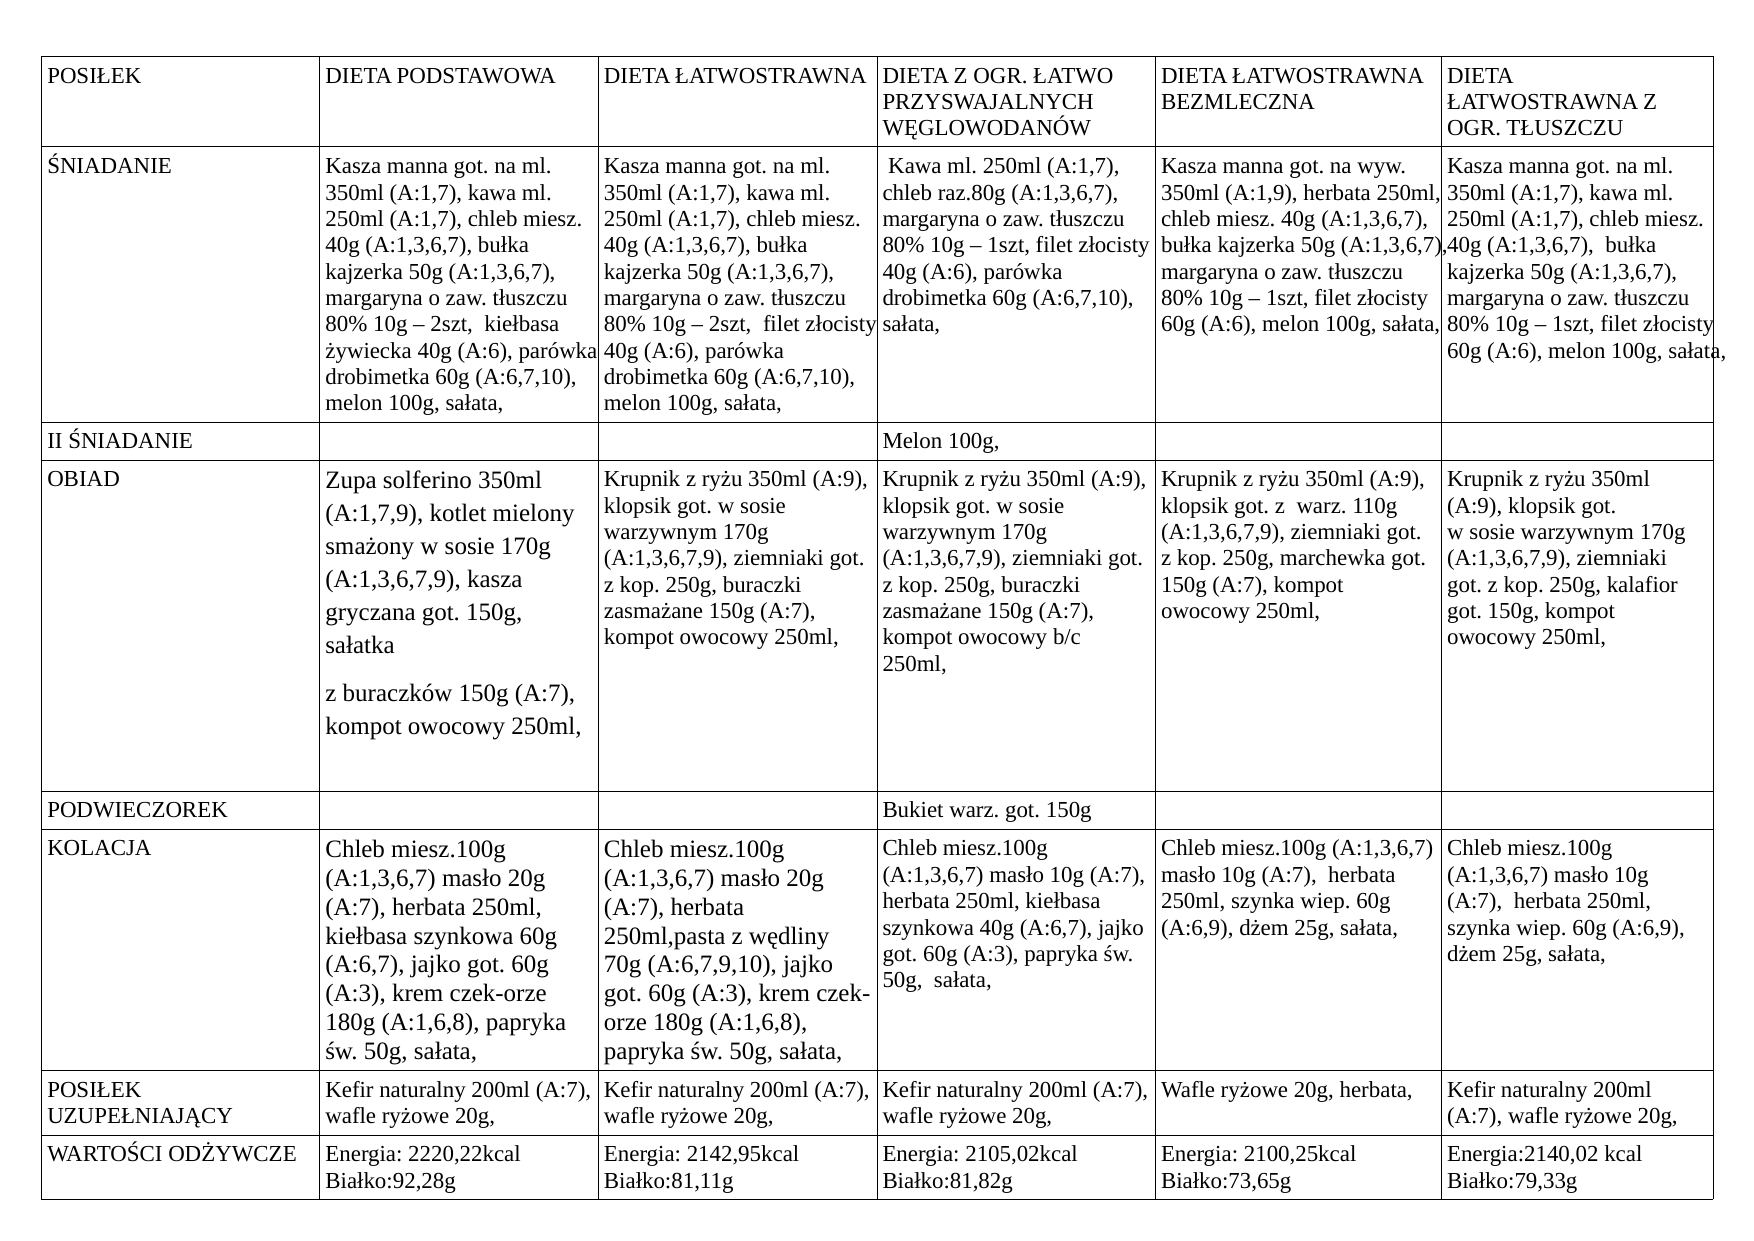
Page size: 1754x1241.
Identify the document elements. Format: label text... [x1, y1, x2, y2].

table_cell Energia: 2100,25kcal Białko:73,65g [1156, 1136, 1441, 1199]
table_cell Bukiet warz. got. 150g [878, 792, 1155, 829]
table_header DIETA ŁATWOSTRAWNA Z OGR. TŁUSZCZU [1442, 57, 1713, 146]
table_cell [320, 792, 598, 829]
table_cell Kefir naturalny 200ml (A:7), wafle ryżowe 20g, [599, 1071, 877, 1134]
table_cell [1156, 792, 1441, 829]
table_cell Energia: 2142,95kcal Białko:81,11g [599, 1136, 877, 1199]
table_cell II ŚNIADANIE [42, 423, 319, 459]
table_cell Energia: 2105,02kcal Białko:81,82g [878, 1136, 1155, 1199]
table_cell PODWIECZOREK [42, 792, 319, 829]
table_cell WARTOŚCI ODŻYWCZE [42, 1136, 319, 1199]
table_cell Wafle ryżowe 20g, herbata, [1156, 1071, 1441, 1134]
table_cell OBIAD [42, 461, 319, 791]
table_cell [1156, 423, 1441, 459]
table_cell Kawa ml. 250ml (A:1,7), chleb raz.80g (A:1,3,6,7), margaryna o zaw. tłuszczu 80% 10g – 1szt, filet złocisty 40g (A:6), parówka drobimetka 60g (A:6,7,10), sałata, [878, 147, 1155, 422]
table_cell Kefir naturalny 200ml (A:7), wafle ryżowe 20g, [878, 1071, 1155, 1134]
table_cell Energia:2140,02 kcal Białko:79,33g [1442, 1136, 1713, 1199]
table_cell Krupnik z ryżu 350ml (A:9), klopsik got. w sosie warzywnym 170g (A:1,3,6,7,9), ziemniaki got. z kop. 250g, kalafior got. 150g, kompot owocowy 250ml, [1442, 461, 1713, 791]
table_cell Chleb miesz.100g (A:1,3,6,7) masło 10g (A:7), herbata 250ml, kiełbasa szynkowa 40g (A:6,7), jajko got. 60g (A:3), papryka św. 50g, sałata, [878, 830, 1155, 1070]
table_header DIETA Z OGR. ŁATWO PRZYSWAJALNYCH WĘGLOWODANÓW [878, 57, 1155, 146]
table_cell KOLACJA [42, 830, 319, 1070]
table_cell Kefir naturalny 200ml (A:7), wafle ryżowe 20g, [1442, 1071, 1713, 1134]
table_cell [1442, 423, 1713, 459]
table_cell [599, 792, 877, 829]
table_cell Krupnik z ryżu 350ml (A:9), klopsik got. w sosie warzywnym 170g (A:1,3,6,7,9), ziemniaki got. z kop. 250g, buraczki zasmażane 150g (A:7), kompot owocowy b/c 250ml, [878, 461, 1155, 791]
table_cell Energia: 2220,22kcal Białko:92,28g [320, 1136, 598, 1199]
table_cell Zupa solferino 350ml (A:1,7,9), kotlet mielony smażony w sosie 170g (A:1,3,6,7,9), kasza gryczana got. 150g, sałatka z buraczków 150g (A:7), kompot owocowy 250ml, [320, 461, 598, 791]
table_header DIETA PODSTAWOWA [320, 57, 598, 146]
table_cell Chleb miesz.100g (A:1,3,6,7) masło 10g (A:7), herbata 250ml, szynka wiep. 60g (A:6,9), dżem 25g, sałata, [1156, 830, 1441, 1070]
table_cell [1442, 792, 1713, 829]
table_cell Kefir naturalny 200ml (A:7), wafle ryżowe 20g, [320, 1071, 598, 1134]
table_header DIETA ŁATWOSTRAWNA BEZMLECZNA [1156, 57, 1441, 146]
table_header DIETA ŁATWOSTRAWNA [599, 57, 877, 146]
table_cell [599, 423, 877, 459]
table_header POSIŁEK [42, 57, 319, 146]
table_cell Kasza manna got. na ml. 350ml (A:1,7), kawa ml. 250ml (A:1,7), chleb miesz. 40g (A:1,3,6,7), bułka kajzerka 50g (A:1,3,6,7), margaryna o zaw. tłuszczu 80% 10g – 2szt, kiełbasa żywiecka 40g (A:6), parówka drobimetka 60g (A:6,7,10), melon 100g, sałata, [320, 147, 598, 422]
table_cell Melon 100g, [878, 423, 1155, 459]
table_cell ŚNIADANIE [42, 147, 319, 422]
table_cell Krupnik z ryżu 350ml (A:9), klopsik got. w sosie warzywnym 170g (A:1,3,6,7,9), ziemniaki got. z kop. 250g, buraczki zasmażane 150g (A:7), kompot owocowy 250ml, [599, 461, 877, 791]
table_cell POSIŁEK UZUPEŁNIAJĄCY [42, 1071, 319, 1134]
table_cell Chleb miesz.100g (A:1,3,6,7) masło 20g (A:7), herbata 250ml, kiełbasa szynkowa 60g (A:6,7), jajko got. 60g (A:3), krem czek-orze 180g (A:1,6,8), papryka św. 50g, sałata, [320, 830, 598, 1070]
table_cell Chleb miesz.100g (A:1,3,6,7) masło 20g (A:7), herbata 250ml,pasta z wędliny 70g (A:6,7,9,10), jajko got. 60g (A:3), krem czek-orze 180g (A:1,6,8), papryka św. 50g, sałata, [599, 830, 877, 1070]
table_cell Kasza manna got. na ml. 350ml (A:1,7), kawa ml. 250ml (A:1,7), chleb miesz. 40g (A:1,3,6,7), bułka kajzerka 50g (A:1,3,6,7), margaryna o zaw. tłuszczu 80% 10g – 1szt, filet złocisty 60g (A:6), melon 100g, sałata, [1442, 147, 1713, 422]
table_cell Krupnik z ryżu 350ml (A:9), klopsik got. z warz. 110g (A:1,3,6,7,9), ziemniaki got. z kop. 250g, marchewka got. 150g (A:7), kompot owocowy 250ml, [1156, 461, 1441, 791]
table_cell Chleb miesz.100g (A:1,3,6,7) masło 10g (A:7), herbata 250ml, szynka wiep. 60g (A:6,9), dżem 25g, sałata, [1442, 830, 1713, 1070]
table_cell [320, 423, 598, 459]
table_cell Kasza manna got. na ml. 350ml (A:1,7), kawa ml. 250ml (A:1,7), chleb miesz. 40g (A:1,3,6,7), bułka kajzerka 50g (A:1,3,6,7), margaryna o zaw. tłuszczu 80% 10g – 2szt, filet złocisty 40g (A:6), parówka drobimetka 60g (A:6,7,10), melon 100g, sałata, [599, 147, 877, 422]
table_cell Kasza manna got. na wyw. 350ml (A:1,9), herbata 250ml, chleb miesz. 40g (A:1,3,6,7), bułka kajzerka 50g (A:1,3,6,7), margaryna o zaw. tłuszczu 80% 10g – 1szt, filet złocisty 60g (A:6), melon 100g, sałata, [1156, 147, 1441, 422]
